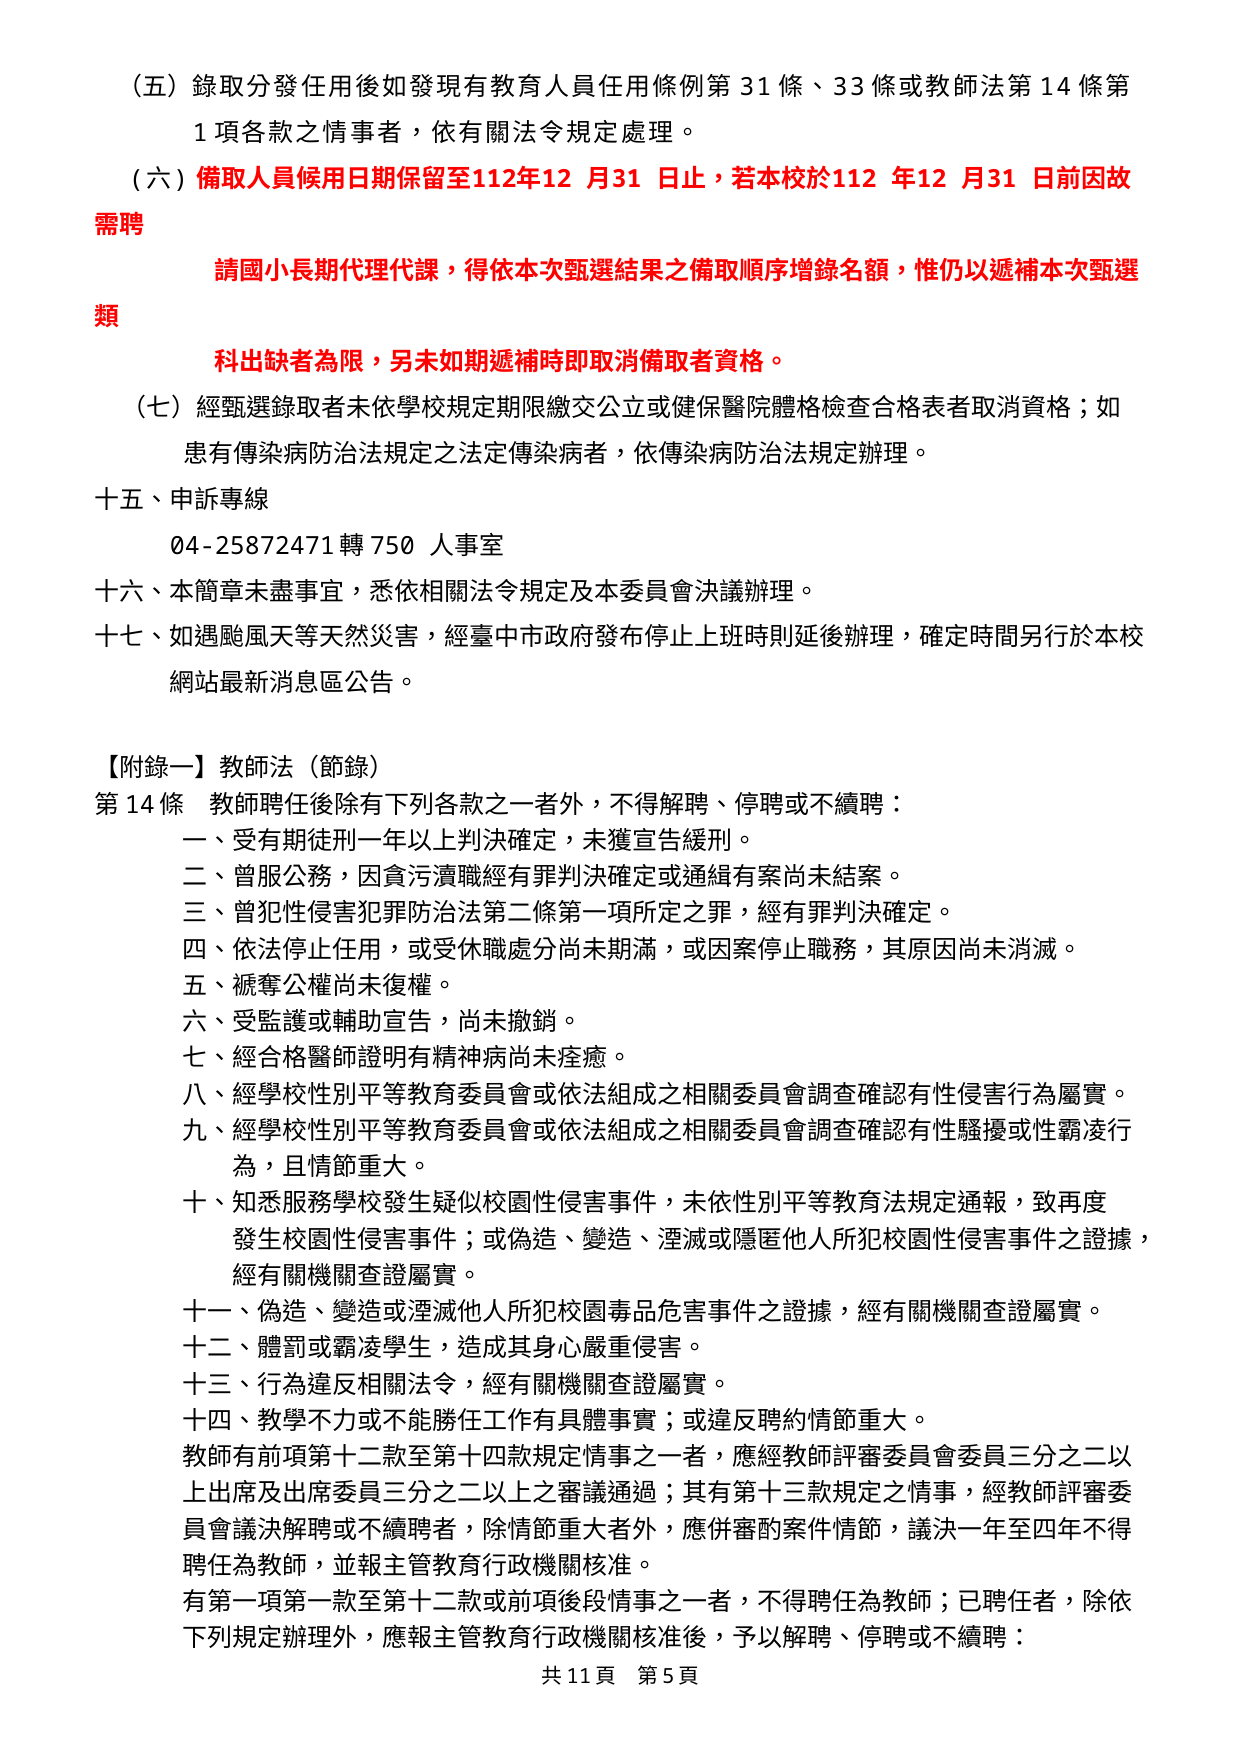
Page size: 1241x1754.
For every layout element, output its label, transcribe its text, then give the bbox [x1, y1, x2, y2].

text 發生校園性侵害事件；或偽造、變造、湮滅或隱匿他人所犯校園性侵害事件之證據，經有關機關查證屬實。 [232, 1219, 1146, 1292]
text 八、經學校性別平等教育委員會或依法組成之相關委員會調查確認有性侵害行為屬實。 [182, 1074, 1146, 1110]
text （七）經甄選錄取者未依學校規定期限繳交公立或健保醫院體格檢查合格表者取消資格；如患有傳染病防治法規定之法定傳染病者，依傳染病防治法規定辦理。 [121, 380, 1146, 472]
text (六) 備取人員候用日期保留至112年12 月31 日止，若本校於112 年12 月31 日前因故需聘 [94, 151, 1146, 242]
text 04-25872471轉750 人事室 [169, 517, 1146, 563]
text 第14條 教師聘任後除有下列各款之一者外，不得解聘、停聘或不續聘： [94, 784, 1146, 820]
text 九、經學校性別平等教育委員會或依法組成之相關委員會調查確認有性騷擾或性霸凌行為，且情節重大。 [182, 1110, 1146, 1183]
text 四、依法停止任用，或受休職處分尚未期滿，或因案停止職務，其原因尚未消滅。 [94, 929, 1146, 965]
text 十七、如遇颱風天等天然災害，經臺中市政府發布停止上班時則延後辦理，確定時間另行於本校網站最新消息區公告。 [94, 609, 1146, 701]
text 六、受監護或輔助宣告，尚未撤銷。 [94, 1002, 1146, 1038]
text 五、褫奪公權尚未復權。 [94, 965, 1146, 1002]
text 十二、體罰或霸凌學生，造成其身心嚴重侵害。 [94, 1328, 1146, 1364]
text 十六、本簡章未盡事宜，悉依相關法令規定及本委員會決議辦理。 [94, 563, 1146, 609]
text 有第一項第一款至第十二款或前項後段情事之一者，不得聘任為教師；已聘任者，除依下列規定辦理外，應報主管教育行政機關核准後，予以解聘、停聘或不續聘： [182, 1582, 1146, 1654]
text 十三、行為違反相關法令，經有關機關查證屬實。 [94, 1364, 1146, 1400]
text 【附錄一】教師法（節錄） [94, 747, 1146, 784]
text 請國小長期代理代課，得依本次甄選結果之備取順序增錄名額，惟仍以遞補本次甄選類 [94, 242, 1146, 334]
text 十四、教學不力或不能勝任工作有具體事實；或違反聘約情節重大。 [94, 1400, 1146, 1437]
text 教師有前項第十二款至第十四款規定情事之一者，應經教師評審委員會委員三分之二以上出席及出席委員三分之二以上之審議通過；其有第十三款規定之情事，經教師評審委員會議決解聘或不續聘者，除情節重大者外，應併審酌案件情節，議決一年至四年不得聘任為教師，並報主管教育行政機關核准。 [182, 1437, 1146, 1582]
text 二、曾服公務，因貪污瀆職經有罪判決確定或通緝有案尚未結案。 [94, 857, 1146, 893]
text （五）錄取分發任用後如發現有教育人員任用條例第31條、33條或教師法第14條第1項各款之情事者，依有關法令規定處理。 [117, 59, 1146, 151]
text 科出缺者為限，另未如期遞補時即取消備取者資格。 [94, 334, 1146, 380]
text 十五、申訴專線 [94, 472, 1146, 517]
text 三、曾犯性侵害犯罪防治法第二條第一項所定之罪，經有罪判決確定。 [94, 893, 1146, 929]
text 一、受有期徒刑一年以上判決確定，未獲宣告緩刑。 [94, 820, 1146, 857]
text 七、經合格醫師證明有精神病尚未痊癒。 [94, 1038, 1146, 1074]
text 十、知悉服務學校發生疑似校園性侵害事件，未依性別平等教育法規定通報，致再度 [119, 1183, 1146, 1219]
text 十一、偽造、變造或湮滅他人所犯校園毒品危害事件之證據，經有關機關查證屬實。 [94, 1292, 1146, 1328]
